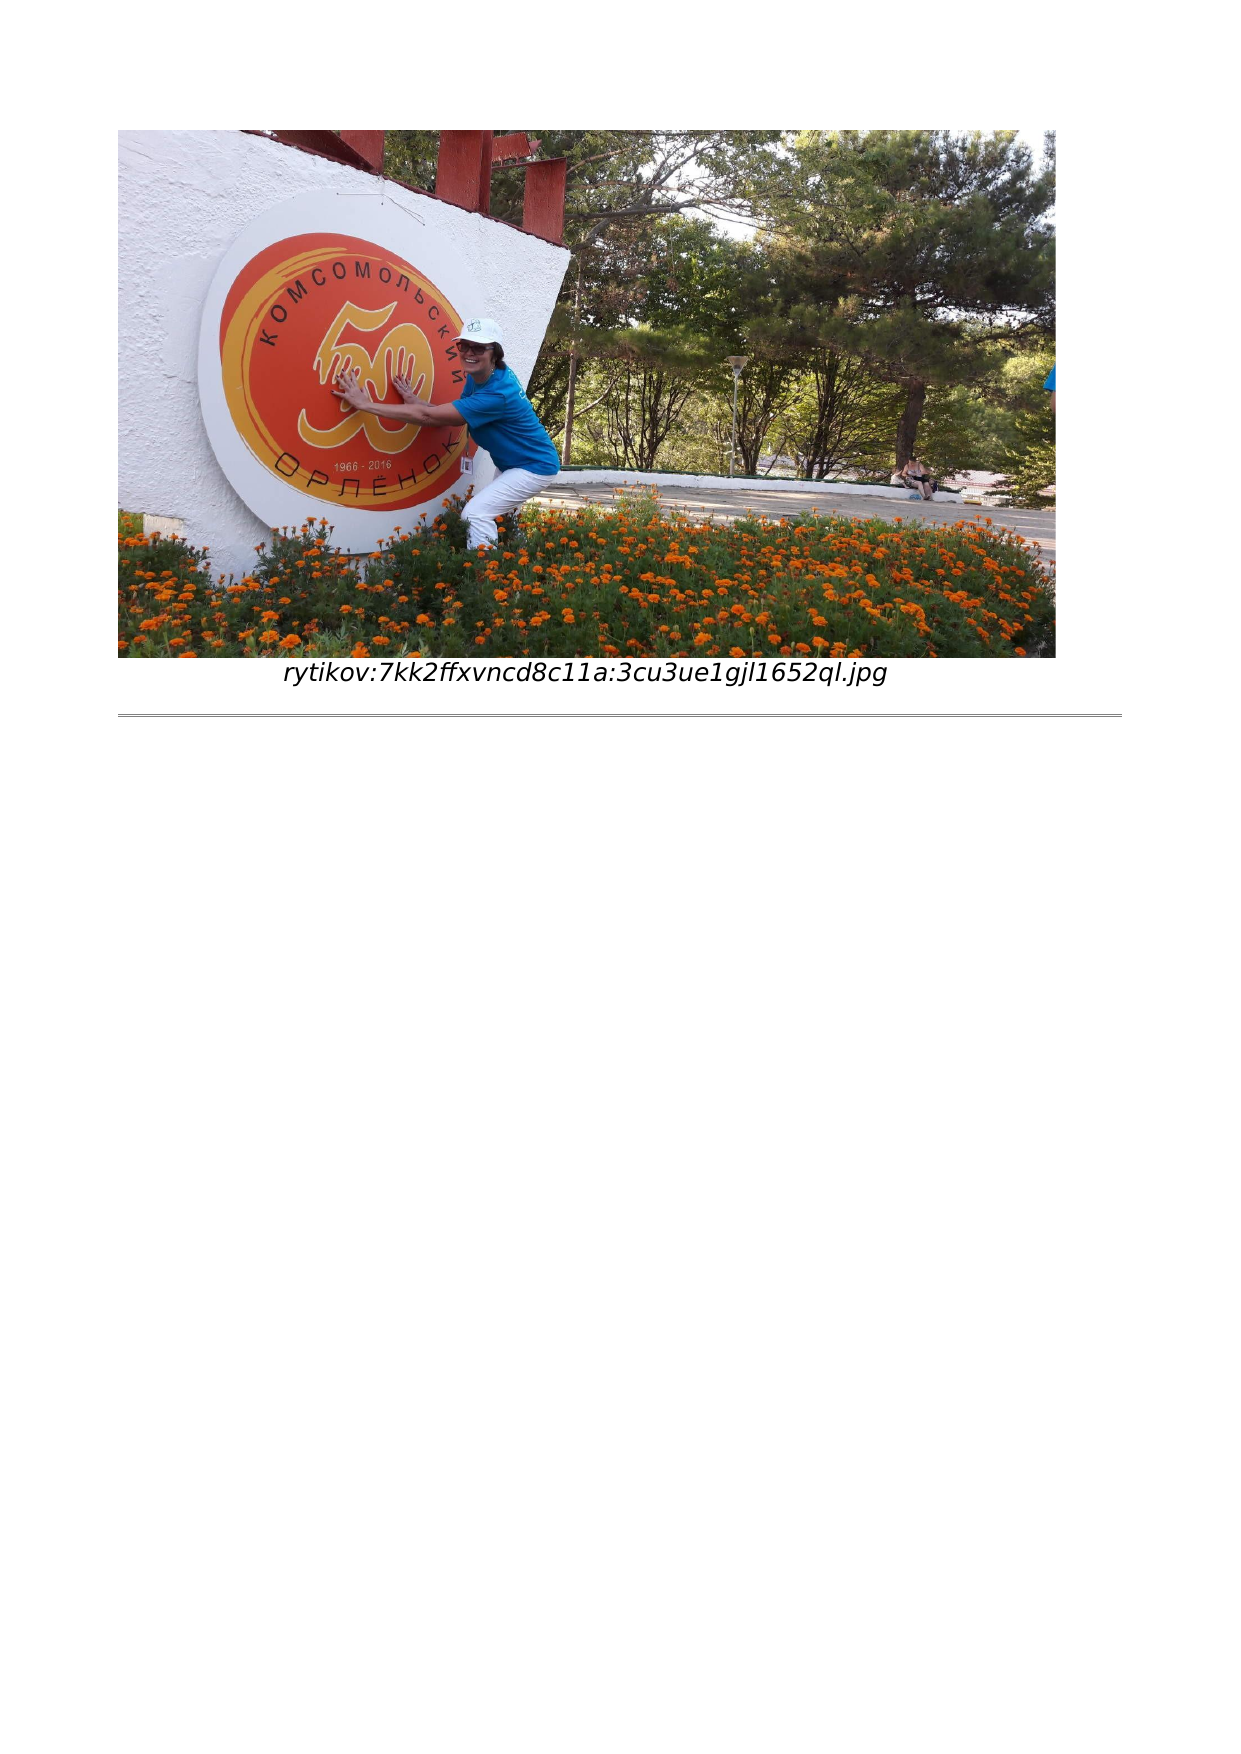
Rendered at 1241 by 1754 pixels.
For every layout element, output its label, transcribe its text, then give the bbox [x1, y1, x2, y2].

picture [118, 130, 1056, 658]
text rytikov:7kk2ffxvncd8c11a:3cu3ue1gjl1652ql.jpg [118, 658, 1056, 687]
